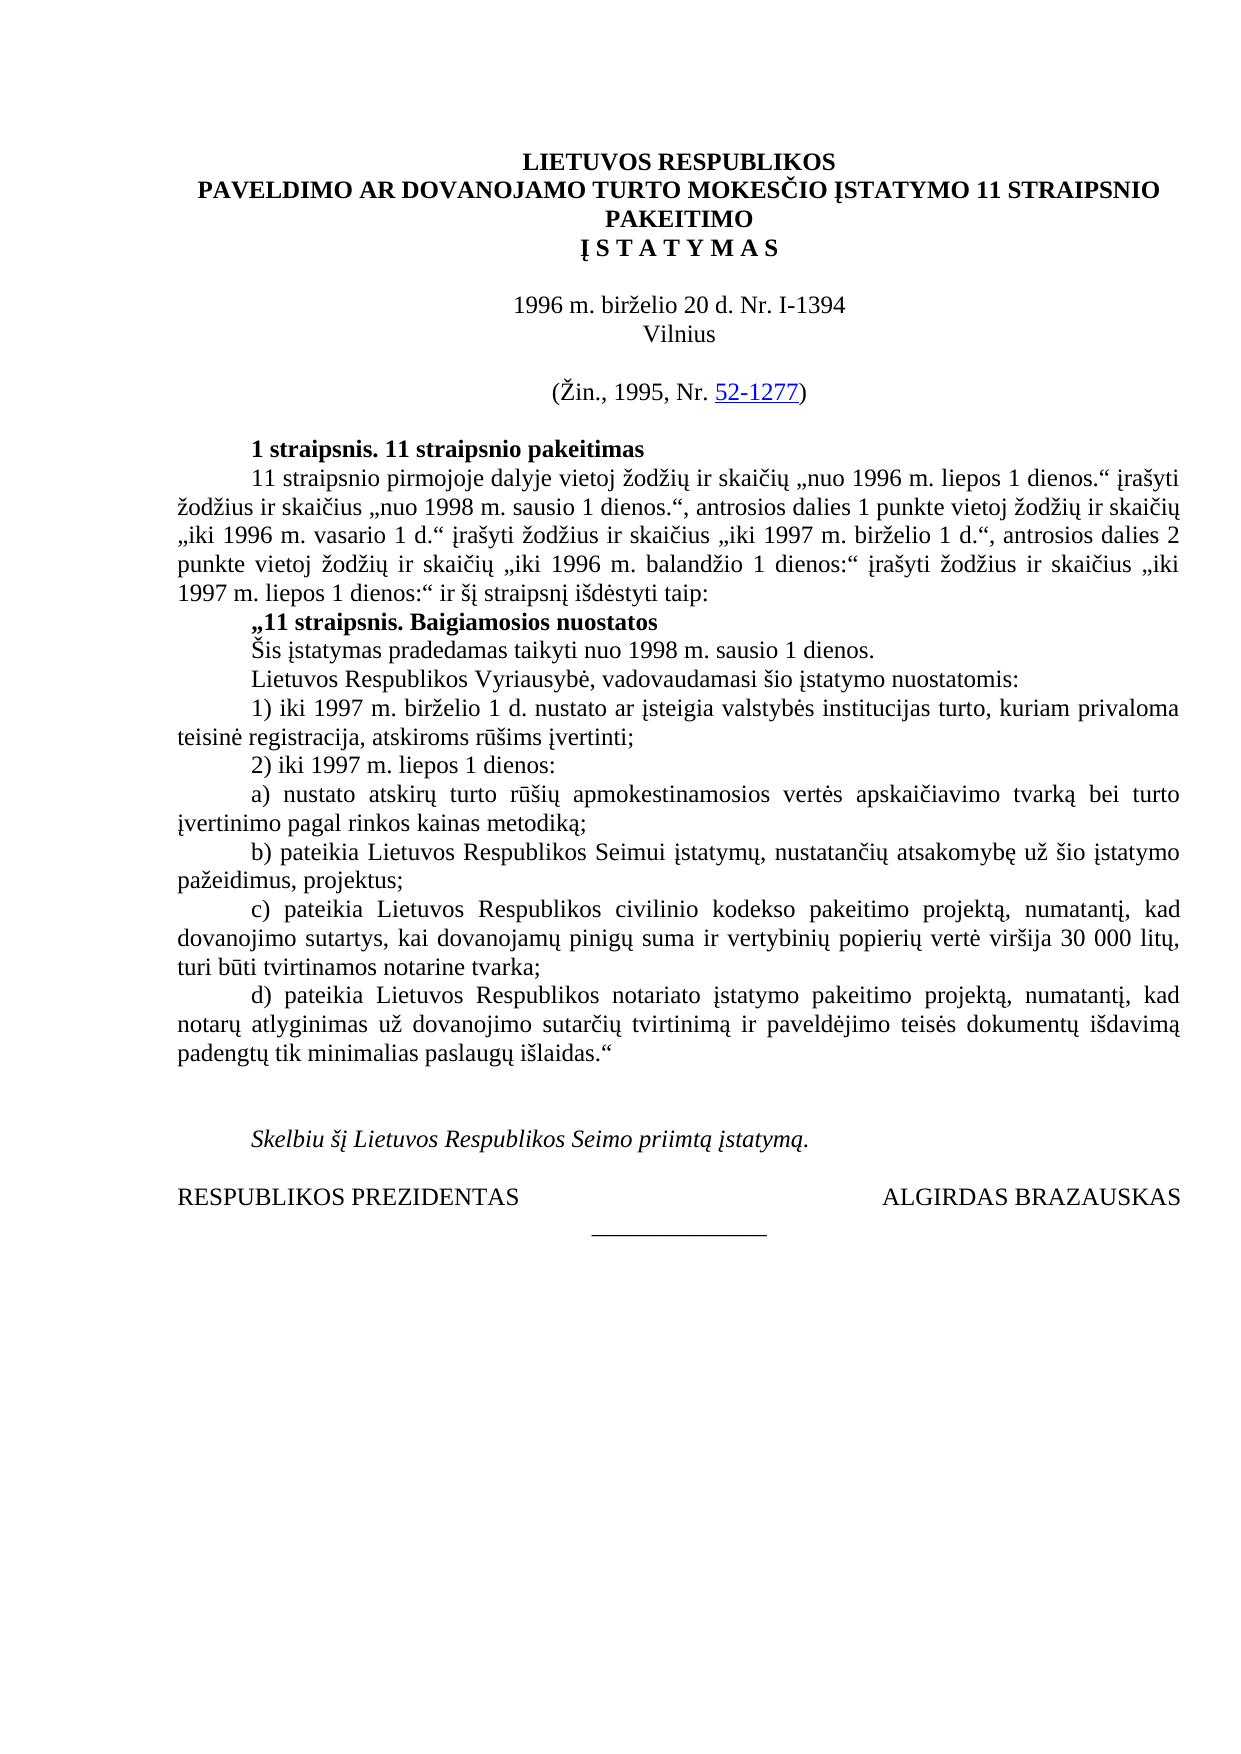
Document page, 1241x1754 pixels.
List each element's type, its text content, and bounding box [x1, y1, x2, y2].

text 1) iki 1997 m. birželio 1 d. nustato ar įsteigia valstybės institucijas turto, kuriam privaloma teisinė registracija, atskiroms rūšims įvertinti; [177, 693, 1181, 751]
text Skelbiu šį Lietuvos Respublikos Seimo priimtą įstatymą. [177, 1124, 1181, 1153]
text (Žin., 1995, Nr. 52-1277) [177, 377, 1181, 406]
text 2) iki 1997 m. liepos 1 dienos: [177, 751, 1181, 779]
text 11 straipsnio pirmojoje dalyje vietoj žodžių ir skaičių „nuo 1996 m. liepos 1 dienos.“ įrašyti žodžius ir skaičius „nuo 1998 m. sausio 1 dienos.“, antrosios dalies 1 punkte vietoj žodžių ir skaičių „iki 1996 m. vasario 1 d.“ įrašyti žodžius ir skaičius „iki 1997 m. birželio 1 d.“, antrosios dalies 2 punkte vietoj žodžių ir skaičių „iki 1996 m. balandžio 1 dienos:“ įrašyti žodžius ir skaičius „iki 1997 m. liepos 1 dienos:“ ir šį straipsnį išdėstyti taip: [177, 463, 1181, 607]
text PAVELDIMO AR DOVANOJAMO TURTO MOKESČIO ĮSTATYMO 11 STRAIPSNIO PAKEITIMO [177, 176, 1181, 233]
text 1 straipsnis. 11 straipsnio pakeitimas [177, 434, 1181, 463]
text Vilnius [177, 319, 1181, 348]
text Šis įstatymas pradedamas taikyti nuo 1998 m. sausio 1 dienos. [177, 636, 1181, 664]
text ______________ [177, 1211, 1181, 1239]
text „11 straipsnis. Baigiamosios nuostatos [177, 607, 1181, 636]
text RESPUBLIKOS PREZIDENTAS ALGIRDAS BRAZAUSKAS [177, 1182, 1181, 1211]
text c) pateikia Lietuvos Respublikos civilinio kodekso pakeitimo projektą, numatantį, kad dovanojimo sutartys, kai dovanojamų pinigų suma ir vertybinių popierių vertė viršija 30 000 litų, turi būti tvirtinamos notarine tvarka; [177, 894, 1181, 981]
text 1996 m. birželio 20 d. Nr. I-1394 [177, 291, 1181, 319]
text d) pateikia Lietuvos Respublikos notariato įstatymo pakeitimo projektą, numatantį, kad notarų atlyginimas už dovanojimo sutarčių tvirtinimą ir paveldėjimo teisės dokumentų išdavimą padengtų tik minimalias paslaugų išlaidas.“ [177, 981, 1181, 1067]
text Lietuvos Respublikos Vyriausybė, vadovaudamasi šio įstatymo nuostatomis: [177, 664, 1181, 693]
text Į S T A T Y M A S [177, 233, 1181, 262]
text LIETUVOS RESPUBLIKOS [177, 147, 1181, 176]
text b) pateikia Lietuvos Respublikos Seimui įstatymų, nustatančių atsakomybę už šio įstatymo pažeidimus, projektus; [177, 837, 1181, 894]
text a) nustato atskirų turto rūšių apmokestinamosios vertės apskaičiavimo tvarką bei turto įvertinimo pagal rinkos kainas metodiką; [177, 779, 1181, 837]
